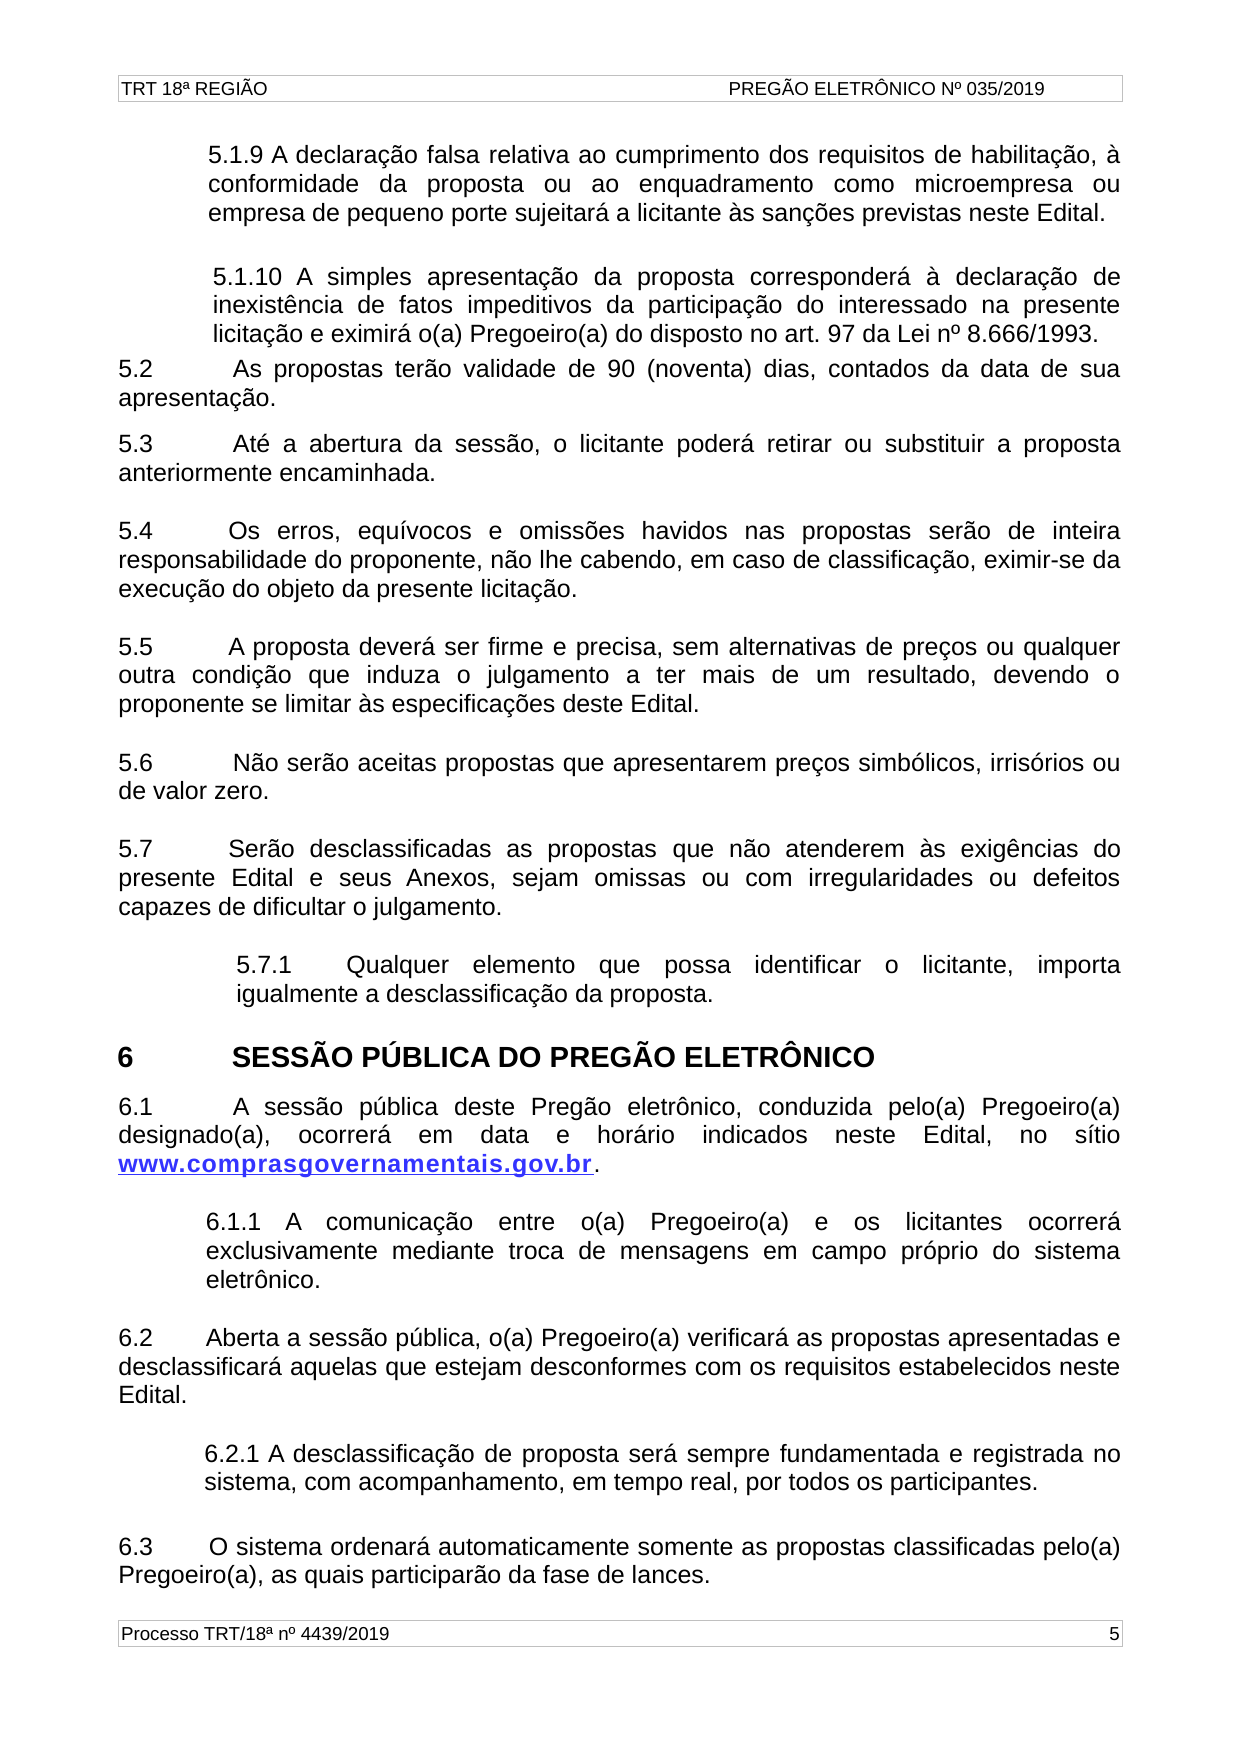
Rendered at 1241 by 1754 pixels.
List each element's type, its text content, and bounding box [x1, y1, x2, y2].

text 5.6 Não serão aceitas propostas que apresentarem preços simbólicos, irrisórios ou de valor zero. [118, 747, 1122, 805]
text 5.5 A proposta deverá ser firme e precisa, sem alternativas de preços ou qualquer outra condição que induza o julgamento a ter mais de um resultado, devendo o proponente se limitar às especificações deste Edital. [118, 632, 1122, 718]
text 6.3 O sistema ordenará automaticamente somente as propostas classificadas pelo(a) Pregoeiro(a), as quais participarão da fase de lances. [118, 1532, 1122, 1589]
text 6.1 A sessão pública deste Pregão eletrônico, conduzida pelo(a) Pregoeiro(a) designado(a), ocorrerá em data e horário indicados neste Edital, no sítio www.comprasgovernamentais.gov.br. [118, 1091, 1122, 1178]
text 6.2.1 A desclassificação de proposta será sempre fundamentada e registrada no sistema, com acompanhamento, em tempo real, por todos os participantes. [204, 1439, 1122, 1496]
text 6.1.1 A comunicação entre o(a) Pregoeiro(a) e os licitantes ocorrerá exclusivamente mediante troca de mensagens em campo próprio do sistema eletrônico. [206, 1207, 1122, 1293]
text 5.7 Serão desclassificadas as propostas que não atenderem às exigências do presente Edital e seus Anexos, sejam omissas ou com irregularidades ou defeitos capazes de dificultar o julgamento. [118, 834, 1122, 921]
text 5.7.1 Qualquer elemento que possa identificar o licitante, importa igualmente a desclassificação da proposta. [236, 950, 1122, 1008]
text 6.2 Aberta a sessão pública, o(a) Pregoeiro(a) verificará as propostas apresentadas e desclassificará aquelas que estejam desconformes com os requisitos estabelecidos neste Edital. [118, 1323, 1122, 1409]
text 5.2 As propostas terão validade de 90 (noventa) dias, contados da data de sua apresentação. [118, 354, 1122, 411]
text 5.1.9 A declaração falsa relativa ao cumprimento dos requisitos de habilitação, à conformidade da proposta ou ao enquadramento como microempresa ou empresa de pequeno porte sujeitará a licitante às sanções previstas neste Edital. [208, 140, 1122, 226]
text 5.3 Até a abertura da sessão, o licitante poderá retirar ou substituir a proposta anteriormente encaminhada. [118, 429, 1122, 487]
text 5.1.10 A simples apresentação da proposta corresponderá à declaração de inexistência de fatos impeditivos da participação do interessado na presente licitação e eximirá o(a) Pregoeiro(a) do disposto no art. 97 da Lei nº 8.666/1993. [213, 262, 1122, 348]
text 5.4 Os erros, equívocos e omissões havidos nas propostas serão de inteira responsabilidade do proponente, não lhe cabendo, em caso de classificação, eximir-se da execução do objeto da presente licitação. [118, 516, 1122, 602]
text 6 SESSÃO PÚBLICA DO PREGÃO ELETRÔNICO [117, 1040, 1122, 1074]
